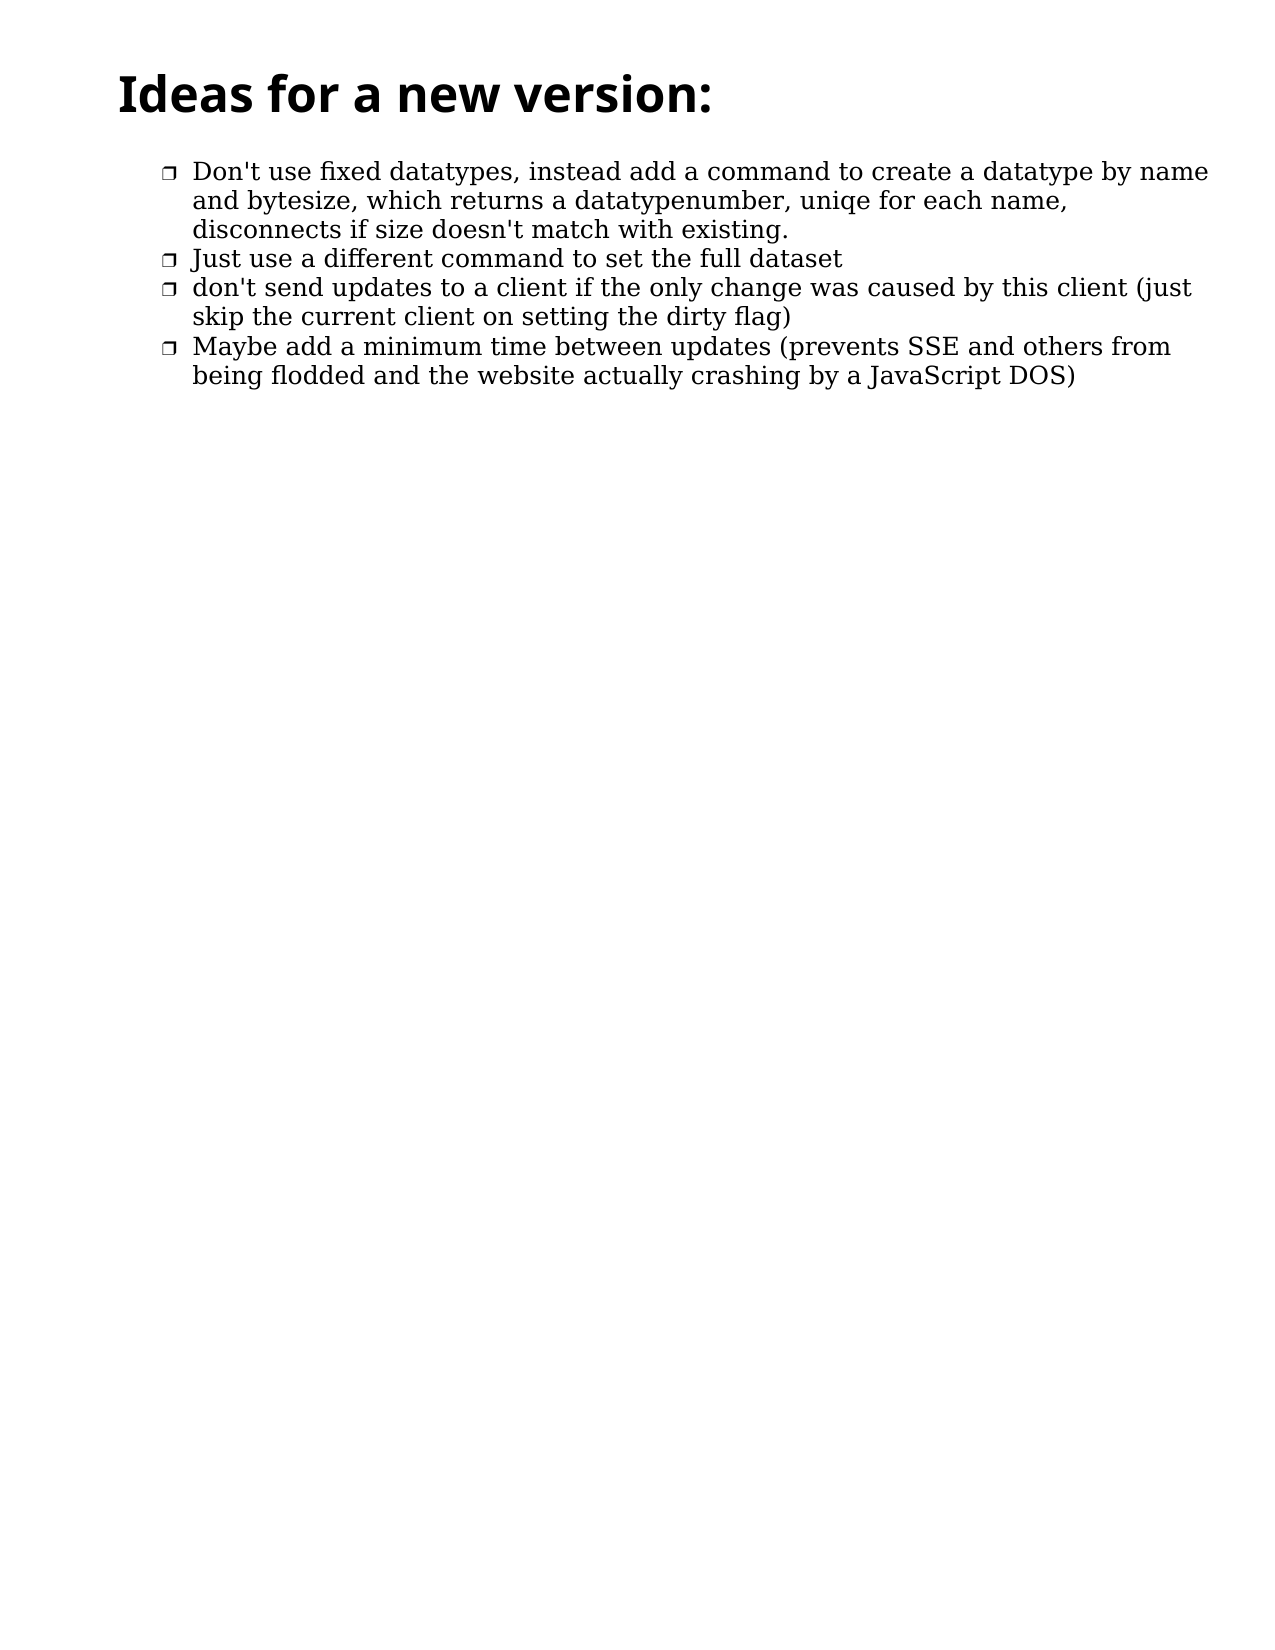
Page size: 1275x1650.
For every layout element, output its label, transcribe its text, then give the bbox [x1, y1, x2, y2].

list don't send updates to a client if the only change was caused by this client (just skip the current client on setting the dirty flag) [162, 273, 1216, 332]
list Just use a different command to set the full dataset [162, 244, 1216, 273]
list Maybe add a minimum time between updates (prevents SSE and others from being flodded and the website actually crashing by a JavaScript DOS) [162, 332, 1216, 390]
list Don't use fixed datatypes, instead add a command to create a datatype by name and bytesize, which returns a datatypenumber, uniqe for each name, disconnects if size doesn't match with existing. [162, 157, 1216, 244]
subtitle Ideas for a new version: [118, 59, 1216, 127]
